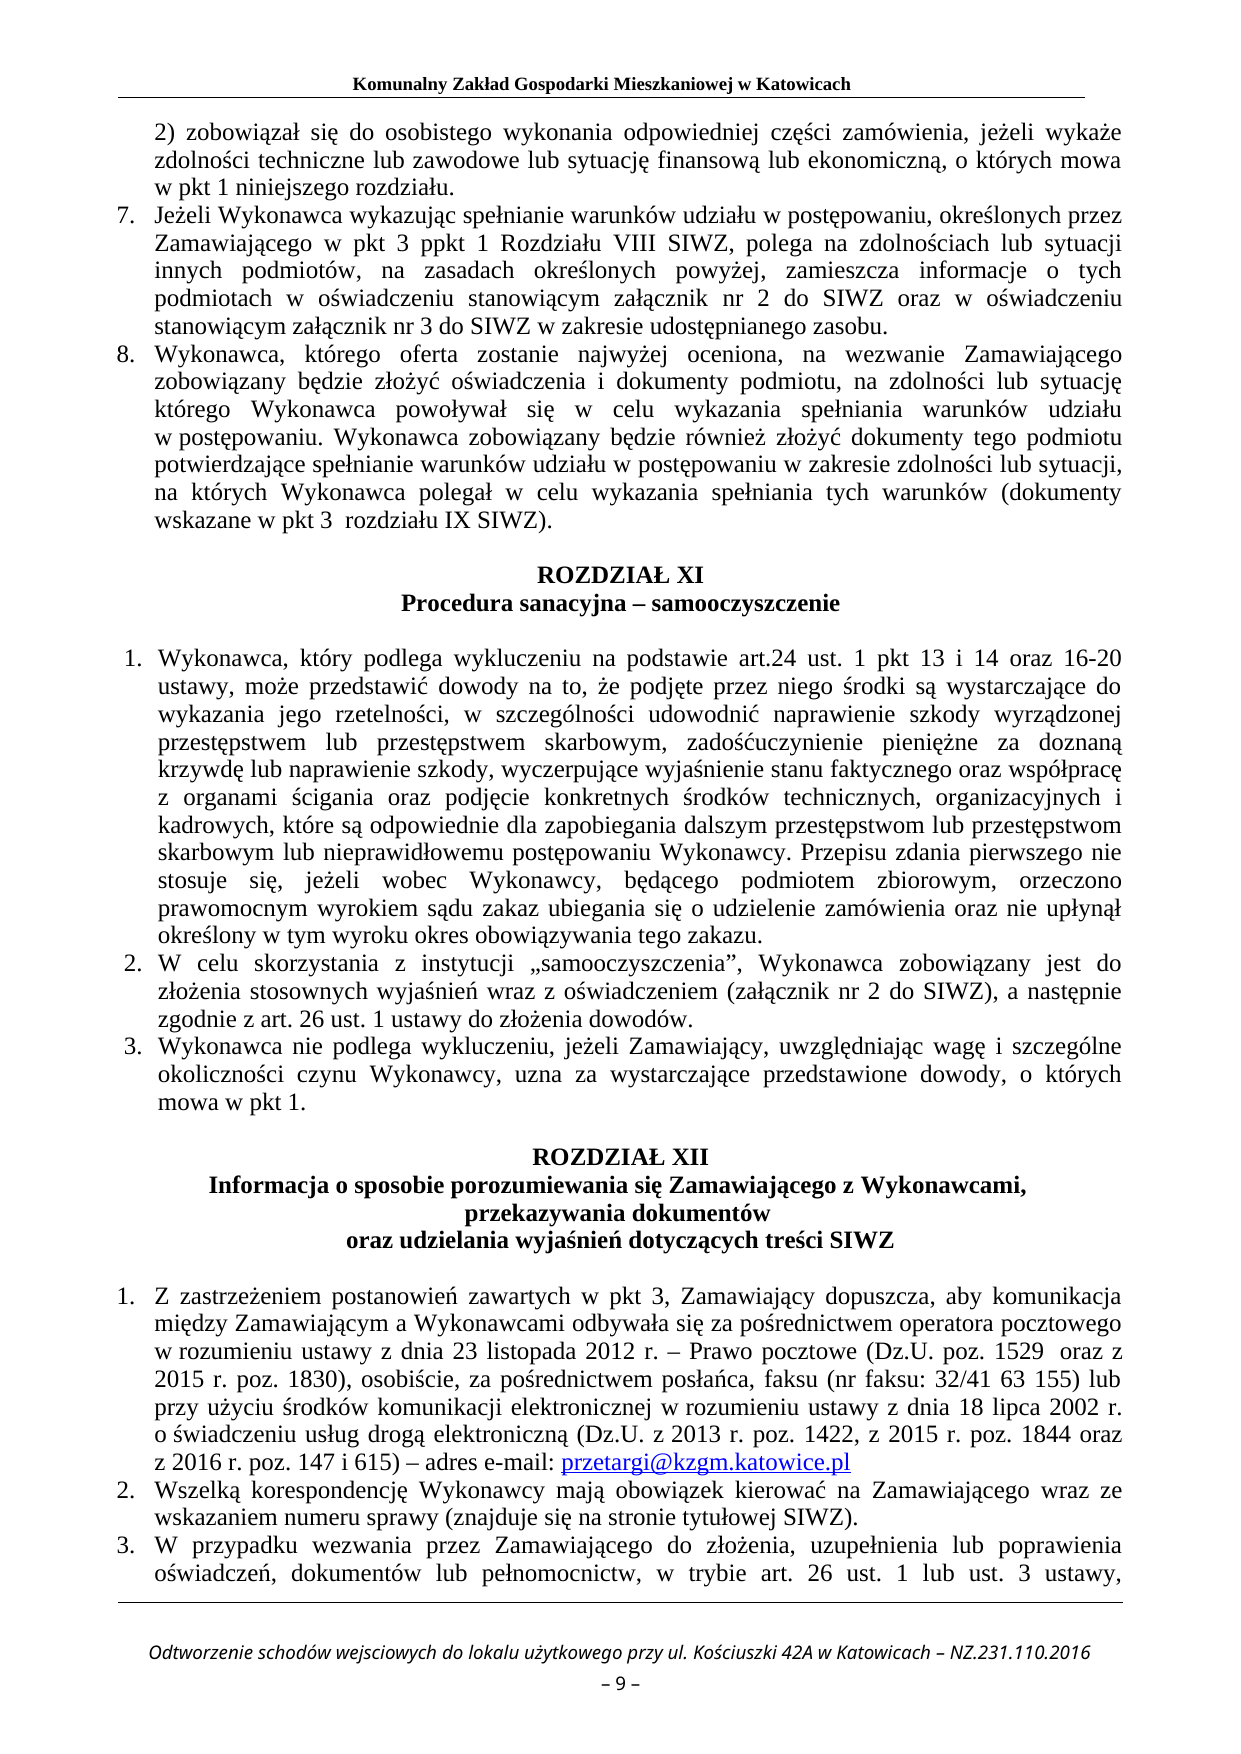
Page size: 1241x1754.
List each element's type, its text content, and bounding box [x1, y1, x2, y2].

list W celu skorzystania z instytucji „samooczyszczenia”, Wykonawca zobowiązany jest do złożenia stosownych wyjaśnień wraz z oświadczeniem (załącznik nr 2 do SIWZ), a następnie zgodnie z art. 26 ust. 1 ustawy do złożenia dowodów. [123, 949, 1123, 1032]
text ROZDZIAŁ XII [118, 1143, 1123, 1171]
list 2) zobowiązał się do osobistego wykonania odpowiedniej części zamówienia, jeżeli wykaże zdolności techniczne lub zawodowe lub sytuację finansową lub ekonomiczną, o których mowa w pkt 1 niniejszego rozdziału. [116, 118, 1123, 201]
list W przypadku wezwania przez Zamawiającego do złożenia, uzupełnienia lub poprawienia oświadczeń, dokumentów lub pełnomocnictw, w trybie art. 26 ust. 1 lub ust. 3 ustawy, [116, 1531, 1123, 1587]
text Procedura sanacyjna – samooczyszczenie [118, 589, 1123, 617]
list Wykonawca nie podlega wykluczeniu, jeżeli Zamawiający, uwzględniając wagę i szczególne okoliczności czynu Wykonawcy, uzna za wystarczające przedstawione dowody, o których mowa w pkt 1. [123, 1032, 1123, 1116]
list Wykonawca, który podlega wykluczeniu na podstawie art.24 ust. 1 pkt 13 i 14 oraz 16-20 ustawy, może przedstawić dowody na to, że podjęte przez niego środki są wystarczające do wykazania jego rzetelności, w szczególności udowodnić naprawienie szkody wyrządzonej przestępstwem lub przestępstwem skarbowym, zadośćuczynienie pieniężne za doznaną krzywdę lub naprawienie szkody, wyczerpujące wyjaśnienie stanu faktycznego oraz współpracę z organami ścigania oraz podjęcie konkretnych środków technicznych, organizacyjnych i kadrowych, które są odpowiednie dla zapobiegania dalszym przestępstwom lub przestępstwom skarbowym lub nieprawidłowemu postępowaniu Wykonawcy. Przepisu zdania pierwszego nie stosuje się, jeżeli wobec Wykonawcy, będącego podmiotem zbiorowym, orzeczono prawomocnym wyrokiem sądu zakaz ubiegania się o udzielenie zamówienia oraz nie upłynął określony w tym wyroku okres obowiązywania tego zakazu. [123, 644, 1123, 949]
list Wykonawca, którego oferta zostanie najwyżej oceniona, na wezwanie Zamawiającego zobowiązany będzie złożyć oświadczenia i dokumenty podmiotu, na zdolności lub sytuację którego Wykonawca powoływał się w celu wykazania spełniania warunków udziału w postępowaniu. Wykonawca zobowiązany będzie również złożyć dokumenty tego podmiotu potwierdzające spełnianie warunków udziału w postępowaniu w zakresie zdolności lub sytuacji, na których Wykonawca polegał w celu wykazania spełniania tych warunków (dokumenty wskazane w pkt 3 rozdziału IX SIWZ). [116, 340, 1123, 534]
list Jeżeli Wykonawca wykazując spełnianie warunków udziału w postępowaniu, określonych przez Zamawiającego w pkt 3 ppkt 1 Rozdziału VIII SIWZ, polega na zdolnościach lub sytuacji innych podmiotów, na zasadach określonych powyżej, zamieszcza informacje o tych podmiotach w oświadczeniu stanowiącym załącznik nr 2 do SIWZ oraz w oświadczeniu stanowiącym załącznik nr 3 do SIWZ w zakresie udostępnianego zasobu. [116, 201, 1123, 340]
text Informacja o sposobie porozumiewania się Zamawiającego z Wykonawcami, przekazywania dokumentów oraz udzielania wyjaśnień dotyczących treści SIWZ [118, 1171, 1123, 1254]
text ROZDZIAŁ XI [118, 561, 1123, 589]
list Wszelką korespondencję Wykonawcy mają obowiązek kierować na Zamawiającego wraz ze wskazaniem numeru sprawy (znajduje się na stronie tytułowej SIWZ). [116, 1476, 1123, 1531]
list Z zastrzeżeniem postanowień zawartych w pkt 3, Zamawiający dopuszcza, aby komunikacja między Zamawiającym a Wykonawcami odbywała się za pośrednictwem operatora pocztowego w rozumieniu ustawy z dnia 23 listopada 2012 r. – Prawo pocztowe (Dz.U. poz. 1529 oraz z 2015 r. poz. 1830), osobiście, za pośrednictwem posłańca, faksu (nr faksu: 32/41 63 155) lub przy użyciu środków komunikacji elektronicznej w rozumieniu ustawy z dnia 18 lipca 2002 r. o świadczeniu usług drogą elektroniczną (Dz.U. z 2013 r. poz. 1422, z 2015 r. poz. 1844 oraz z 2016 r. poz. 147 i 615) – adres e-mail: przetargi@kzgm.katowice.pl [116, 1282, 1123, 1476]
